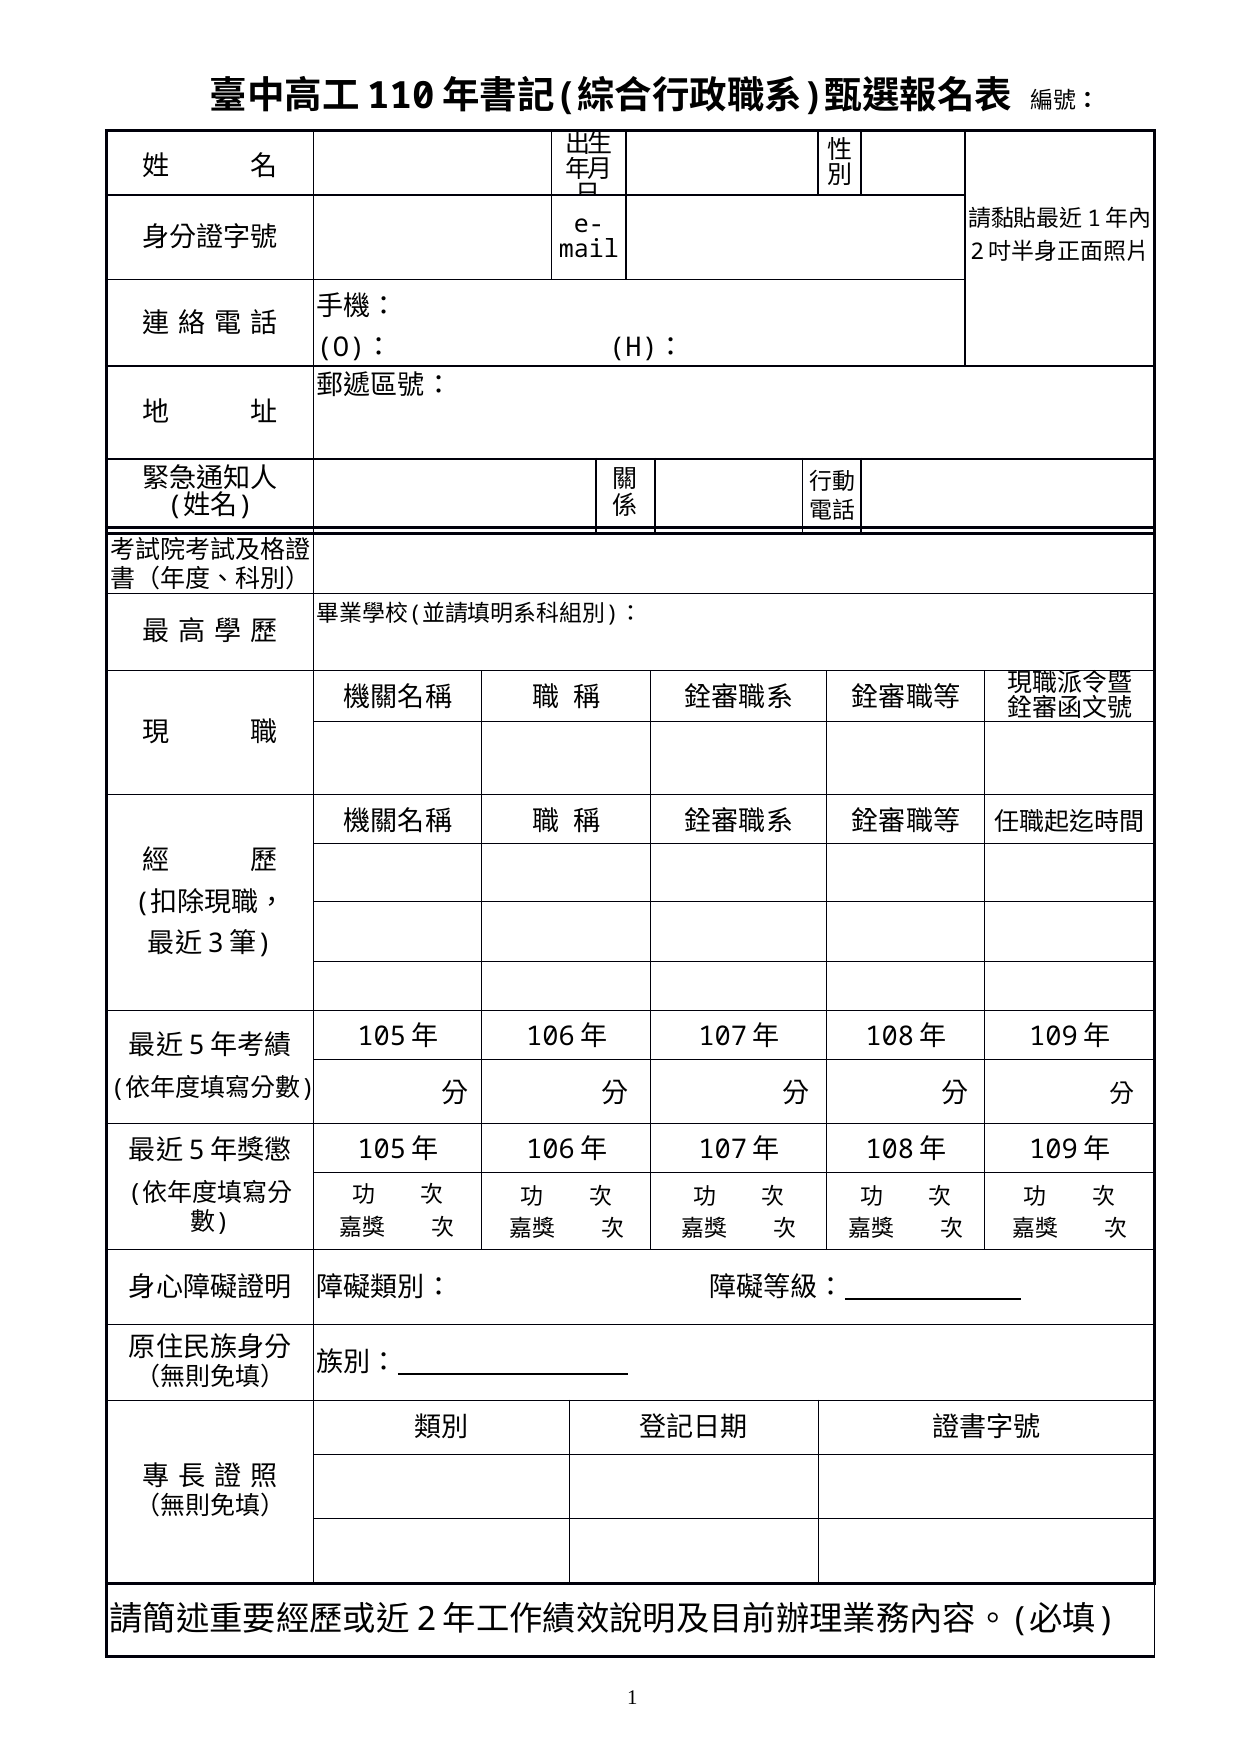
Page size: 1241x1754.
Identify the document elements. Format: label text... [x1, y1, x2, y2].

table_cell 105年 [314, 1124, 481, 1172]
table_cell 功 次 嘉獎 次 [651, 1173, 826, 1249]
table_cell 郵遞區號： [314, 367, 1153, 458]
table_cell 考試院考試及格證書（年度、科別） [108, 535, 313, 593]
table_cell [651, 902, 826, 961]
table_cell 任職起迄時間 [985, 795, 1153, 843]
table_cell [570, 1455, 818, 1518]
table_cell 請簡述重要經歷或近2年工作績效說明及目前辦理業務內容。(必填) [108, 1585, 1154, 1654]
table_header 請黏貼最近1年內 2吋半身正面照片 [966, 132, 1153, 365]
table_cell 最近5年考績 (依年度填寫分數) [108, 1011, 313, 1123]
table_cell [314, 196, 551, 278]
table_cell [819, 1519, 1153, 1582]
table_cell 行動 電話 [803, 460, 860, 526]
table_cell 分 [651, 1060, 826, 1123]
table_cell 功 次 嘉獎 次 [314, 1173, 481, 1249]
table_header [862, 132, 964, 194]
table_cell [314, 1455, 569, 1518]
table_cell 分 [482, 1060, 650, 1123]
table_cell [827, 962, 984, 1010]
table_cell [985, 844, 1153, 901]
table_cell 現職派令暨 銓審函文號 [985, 671, 1153, 721]
table_cell [482, 722, 650, 794]
table_cell 銓審職系 [651, 671, 826, 721]
table_cell 銓審職等 [827, 671, 984, 721]
table_cell [482, 902, 650, 961]
table_cell [819, 1455, 1153, 1518]
table_cell 107年 [651, 1011, 826, 1059]
text 臺中高工110年書記(綜合行政職系)甄選報名表 編號： [106, 75, 1157, 117]
table_cell [985, 902, 1153, 961]
table_cell [985, 962, 1153, 1010]
table_header [314, 132, 551, 194]
table_cell 連絡電話 [108, 280, 313, 365]
table_cell 經歷 (扣除現職， 最近3筆) [108, 795, 313, 1010]
table_cell [314, 535, 1153, 593]
table_header 姓名 [108, 132, 313, 194]
table_cell 106年 [482, 1124, 650, 1172]
table_header 性別 [819, 132, 860, 194]
table_cell 專長證照 （無則免填） [108, 1401, 313, 1582]
table_cell 107年 [651, 1124, 826, 1172]
table_cell [862, 460, 1153, 526]
table_cell 108年 [827, 1124, 984, 1172]
table_cell 108年 [827, 1011, 984, 1059]
table_cell 最高學歷 [108, 594, 313, 670]
table_cell [482, 844, 650, 901]
table_cell [656, 460, 802, 526]
table_cell [570, 1519, 818, 1582]
table_cell [627, 196, 964, 278]
table_cell 職 稱 [482, 795, 650, 843]
table_cell 手機： (O)： (H)： [314, 280, 964, 365]
table_cell [482, 962, 650, 1010]
table_cell [314, 962, 481, 1010]
table_cell 地址 [108, 367, 313, 458]
table_header [627, 132, 817, 194]
table_cell 現職 [108, 671, 313, 794]
table_cell 關 係 [597, 460, 654, 526]
table_cell 109年 [985, 1011, 1153, 1059]
table_cell 身分證字號 [108, 196, 313, 278]
table_cell [651, 844, 826, 901]
table_cell 功 次 嘉獎 次 [827, 1173, 984, 1249]
table_cell [985, 722, 1153, 794]
table_cell 機關名稱 [314, 795, 481, 843]
table_cell 畢業學校(並請填明系科組別)： [314, 594, 1153, 670]
table_cell 銓審職等 [827, 795, 984, 843]
table_cell 分 [985, 1060, 1153, 1123]
table_cell 障礙類別： 障礙等級： [314, 1250, 1153, 1324]
table_cell 105年 [314, 1011, 481, 1059]
table_cell [827, 722, 984, 794]
table_cell [314, 902, 481, 961]
table_cell 最近5年獎懲 (依年度填寫分數) [108, 1124, 313, 1249]
table_cell [314, 844, 481, 901]
table_cell [827, 902, 984, 961]
table_cell 類別 [314, 1401, 569, 1454]
table_cell 登記日期 [570, 1401, 818, 1454]
table_cell 109年 [985, 1124, 1153, 1172]
table_cell 族別： [314, 1325, 1153, 1399]
table_cell 分 [827, 1060, 984, 1123]
table_cell 證書字號 [819, 1401, 1153, 1454]
table_cell [651, 722, 826, 794]
table_cell 功 次 嘉獎 次 [482, 1173, 650, 1249]
table_cell 功 次 嘉獎 次 [985, 1173, 1153, 1249]
table_cell 職 稱 [482, 671, 650, 721]
table_cell [314, 1519, 569, 1582]
table_cell 機關名稱 [314, 671, 481, 721]
table_cell 緊急通知人 (姓名) [108, 460, 313, 526]
table_cell 分 [314, 1060, 481, 1123]
table_cell [827, 844, 984, 901]
table_cell 原住民族身分 （無則免填） [108, 1325, 313, 1399]
table_cell 身心障礙證明 [108, 1250, 313, 1324]
table_cell 銓審職系 [651, 795, 826, 843]
table_cell [651, 962, 826, 1010]
table_cell e- mail [552, 196, 625, 278]
table_cell [314, 460, 595, 526]
table_cell [314, 722, 481, 794]
table_header 出生年月日 [552, 132, 625, 194]
table_cell 106年 [482, 1011, 650, 1059]
